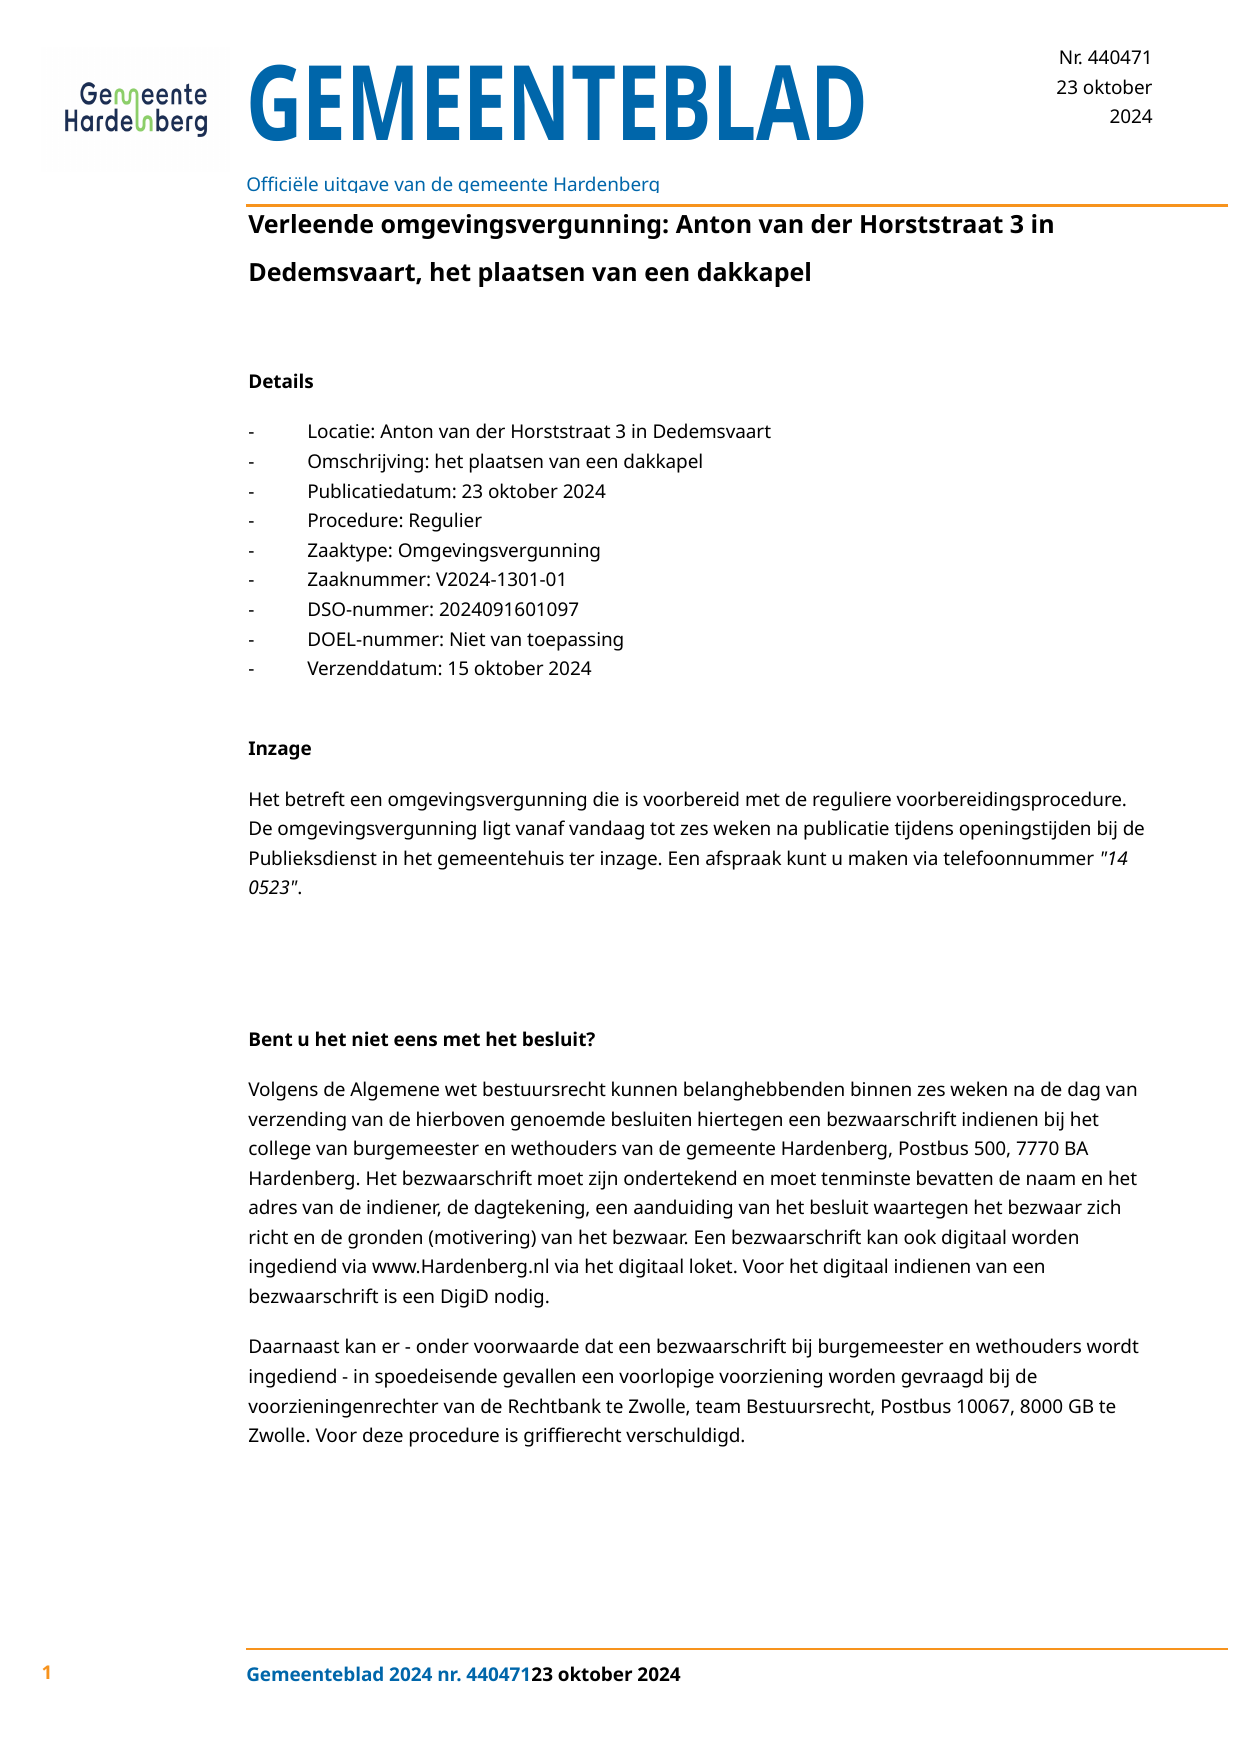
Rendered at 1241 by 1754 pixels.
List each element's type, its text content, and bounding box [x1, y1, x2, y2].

text Verleende omgevingsvergunning: Anton van der Horststraat 3 in Dedemsvaart, het plaatsen van een dakkapel [248, 207, 1152, 288]
list Publicatiedatum: 23 oktober 2024 [248, 478, 1152, 504]
list Locatie: Anton van der Horststraat 3 in Dedemsvaart [248, 419, 1152, 444]
list Omschrijving: het plaatsen van een dakkapel [248, 448, 1152, 474]
list DOEL-nummer: Niet van toepassing [248, 626, 1152, 652]
list Procedure: Regulier [248, 507, 1152, 533]
list Verzenddatum: 15 oktober 2024 [248, 655, 1152, 681]
list Zaaknummer: V2024-1301-01 [248, 567, 1152, 592]
text Daarnaast kan er - onder voorwaarde dat een bezwaarschrift bij burgemeester en wethouders wordt ingediend - in spoedeisende gevallen een voorlopige voorziening worden gevraagd bij de voorzieningenrechter van de Rechtbank te Zwolle, team Bestuursrecht, Postbus 10067, 8000 GB te Zwolle. Voor deze procedure is griffierecht verschuldigd. [248, 1334, 1152, 1448]
text Volgens de Algemene wet bestuursrecht kunnen belanghebbenden binnen zes weken na de dag van verzending van de hierboven genoemde besluiten hiertegen een bezwaarschrift indienen bij het college van burgemeester en wethouders van de gemeente Hardenberg, Postbus 500, 7770 BA Hardenberg. Het bezwaarschrift moet zijn ondertekend en moet tenminste bevatten de naam en het adres van de indiener, de dagtekening, een aanduiding van het besluit waartegen het bezwaar zich richt en de gronden (motivering) van het bezwaar. Een bezwaarschrift kan ook digitaal worden ingediend via www.Hardenberg.nl via het digitaal loket. Voor het digitaal indienen van een bezwaarschrift is een DigiD nodig. [248, 1076, 1152, 1309]
text Inzage [248, 735, 1152, 761]
list DSO-nummer: 2024091601097 [248, 596, 1152, 622]
list Zaaktype: Omgevingsvergunning [248, 537, 1152, 563]
text Bent u het niet eens met het besluit? [248, 1026, 1152, 1052]
text Details [248, 368, 1152, 394]
picture [41, 47, 231, 172]
text Het betreft een omgevingsvergunning die is voorbereid met de reguliere voorbereidingsprocedure. De omgevingsvergunning ligt vanaf vandaag tot zes weken na publicatie tijdens openingstijden bij de Publieksdienst in het gemeentehuis ter inzage. Een afspraak kunt u maken via telefoonnummer "14 0523". [248, 786, 1152, 900]
